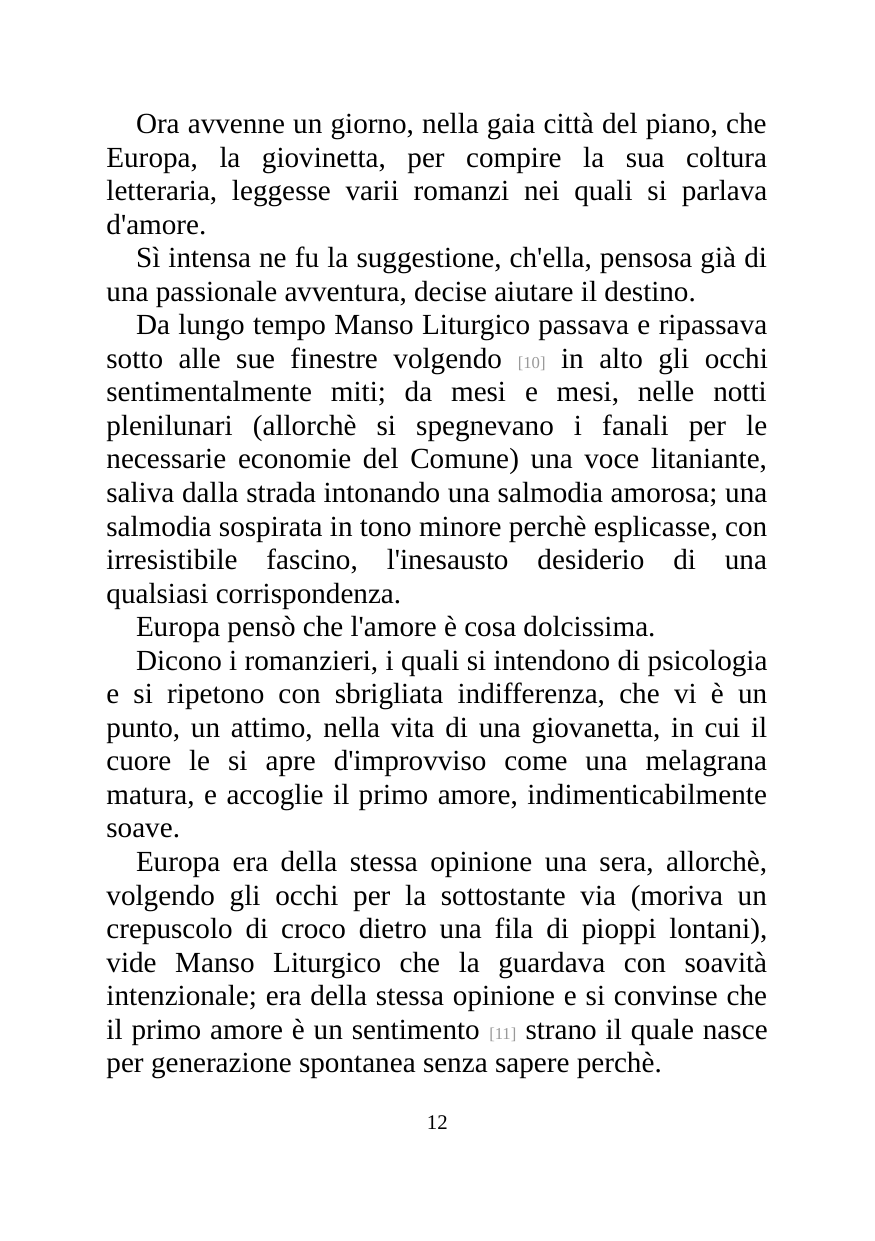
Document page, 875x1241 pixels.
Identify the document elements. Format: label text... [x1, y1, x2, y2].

text Europa era della stessa opinione una sera, allorchè, volgendo gli occhi per la sottostante via (moriva un crepuscolo di croco dietro una fila di pioppi lontani), vide Manso Liturgico che la guardava con soavità intenzionale; era della stessa opinione e si convinse che il primo amore è un sentimento [11] strano il quale nasce per generazione spontanea senza sapere perchè. [106, 844, 768, 1079]
text Da lungo tempo Manso Liturgico passava e ripassava sotto alle sue finestre volgendo [10] in alto gli occhi sentimentalmente miti; da mesi e mesi, nelle notti plenilunari (allorchè si spegnevano i fanali per le necessarie economie del Comune) una voce litaniante, saliva dalla strada intonando una salmodia amorosa; una salmodia sospirata in tono minore perchè esplicasse, con irresistibile fascino, l'inesausto desiderio di una qualsiasi corrispondenza. [106, 307, 768, 609]
text Ora avvenne un giorno, nella gaia città del piano, che Europa, la giovinetta, per compire la sua coltura letteraria, leggesse varii romanzi nei quali si parlava d'amore. [106, 106, 768, 240]
text Europa pensò che l'amore è cosa dolcissima. [106, 609, 768, 643]
text Dicono i romanzieri, i quali si intendono di psicologia e si ripetono con sbrigliata indifferenza, che vi è un punto, un attimo, nella vita di una giovanetta, in cui il cuore le si apre d'improvviso come una melagrana matura, e accoglie il primo amore, indimenticabilmente soave. [106, 643, 768, 844]
text Sì intensa ne fu la suggestione, ch'ella, pensosa già di una passionale avventura, decise aiutare il destino. [106, 240, 768, 307]
